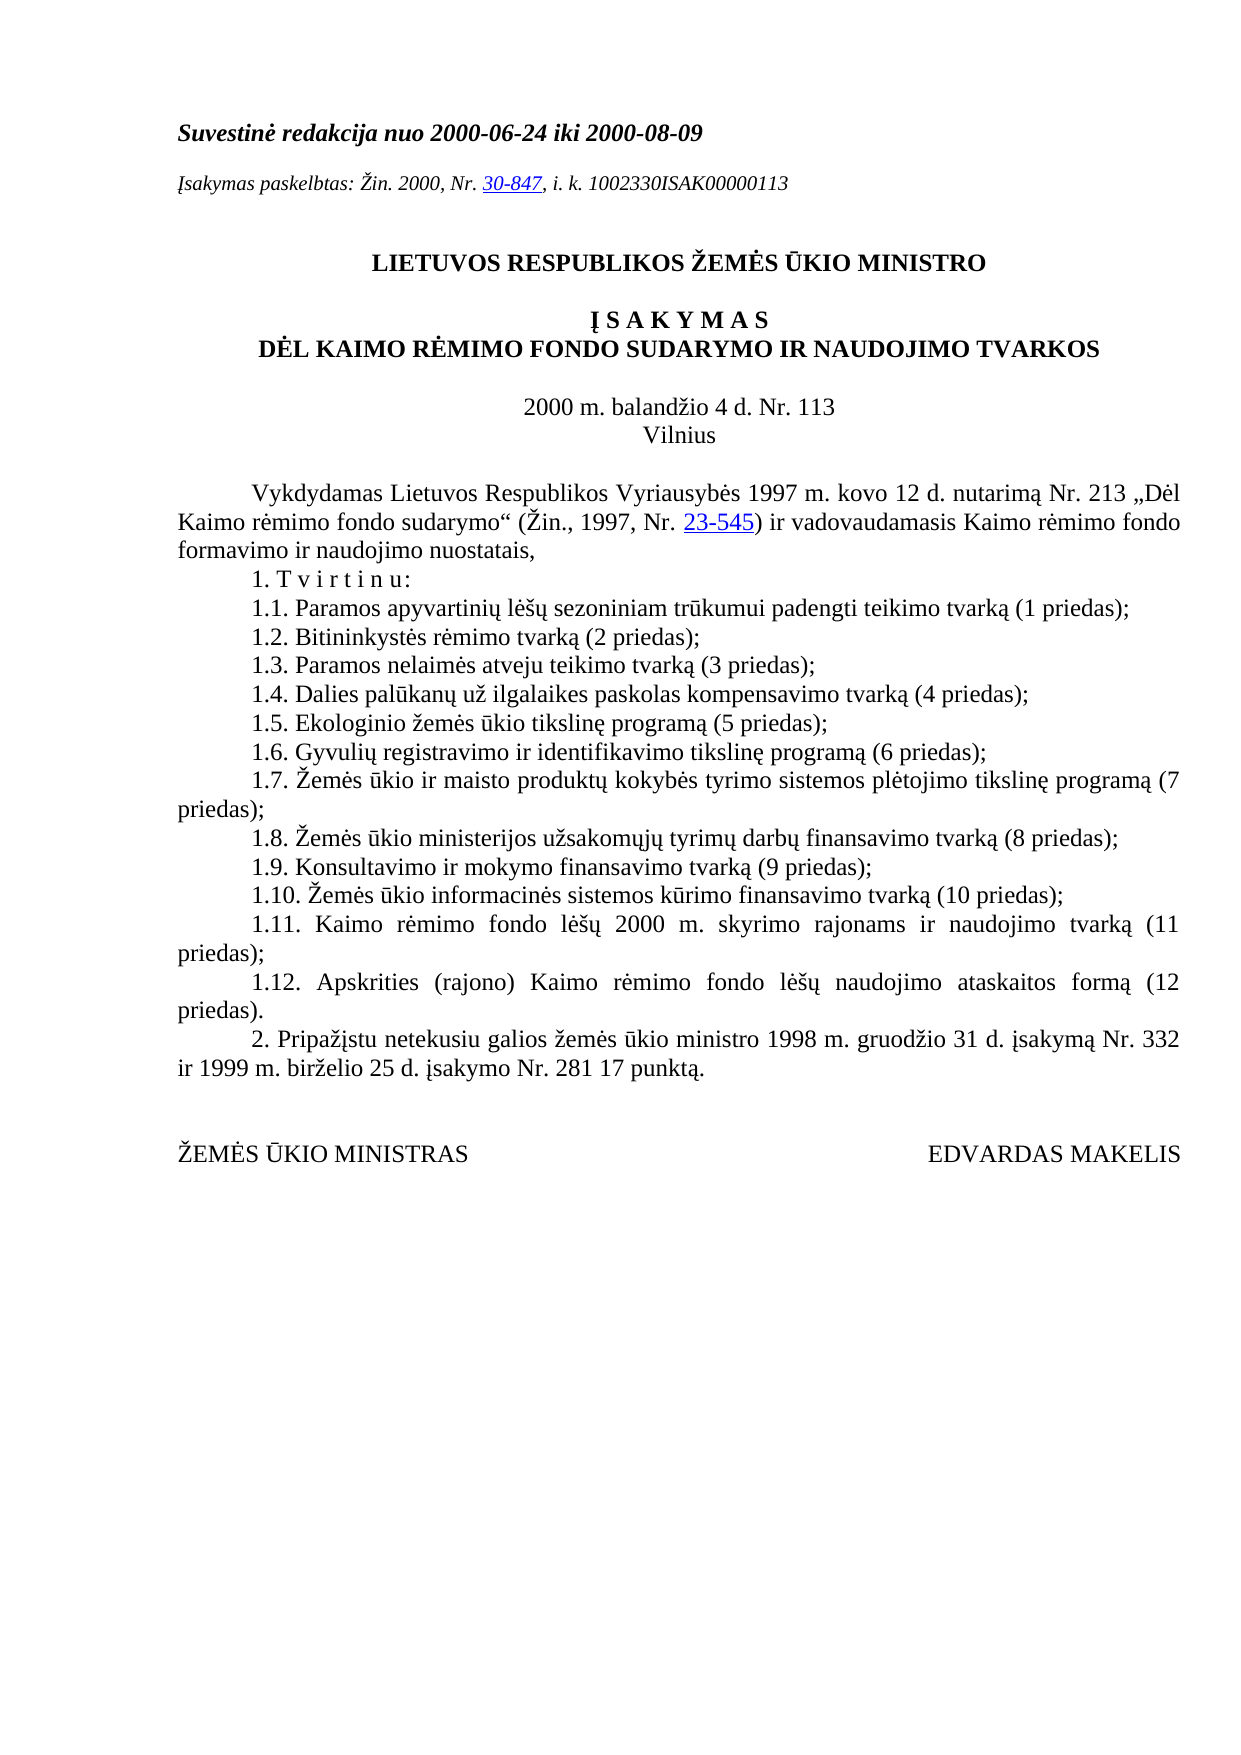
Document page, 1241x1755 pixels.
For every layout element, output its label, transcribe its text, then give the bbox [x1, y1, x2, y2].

text 1.10. Žemės ūkio informacinės sistemos kūrimo finansavimo tvarką (10 priedas); [177, 880, 1181, 909]
text 1.3. Paramos nelaimės atveju teikimo tvarką (3 priedas); [177, 650, 1181, 679]
text 1.1. Paramos apyvartinių lėšų sezoniniam trūkumui padengti teikimo tvarką (1 priedas); [177, 593, 1181, 622]
text 1.5. Ekologinio žemės ūkio tikslinę programą (5 priedas); [177, 708, 1181, 737]
text 1.2. Bitininkystės rėmimo tvarką (2 priedas); [177, 622, 1181, 650]
text 1.8. Žemės ūkio ministerijos užsakomųjų tyrimų darbų finansavimo tvarką (8 priedas); [177, 823, 1181, 852]
text 2000 m. balandžio 4 d. Nr. 113 [177, 392, 1181, 420]
text Vilnius [177, 420, 1181, 449]
text 1.9. Konsultavimo ir mokymo finansavimo tvarką (9 priedas); [177, 852, 1181, 880]
text LIETUVOS RESPUBLIKOS ŽEMĖS ŪKIO MINISTRO [177, 248, 1181, 277]
text 1.11. Kaimo rėmimo fondo lėšų 2000 m. skyrimo rajonams ir naudojimo tvarką (11 priedas); [177, 909, 1181, 967]
text Vykdydamas Lietuvos Respublikos Vyriausybės 1997 m. kovo 12 d. nutarimą Nr. 213 „Dėl Kaimo rėmimo fondo sudarymo“ (Žin., 1997, Nr. 23-545) ir vadovaudamasis Kaimo rėmimo fondo formavimo ir naudojimo nuostatais, [177, 478, 1181, 564]
text 1.6. Gyvulių registravimo ir identifikavimo tikslinę programą (6 priedas); [177, 737, 1181, 765]
text Į S A K Y M A S [177, 305, 1181, 334]
text 2. Pripažįstu netekusiu galios žemės ūkio ministro 1998 m. gruodžio 31 d. įsakymą Nr. 332 ir 1999 m. birželio 25 d. įsakymo Nr. 281 17 punktą. [177, 1024, 1181, 1082]
text Suvestinė redakcija nuo 2000-06-24 iki 2000-08-09 [177, 118, 1181, 147]
text 1.12. Apskrities (rajono) Kaimo rėmimo fondo lėšų naudojimo ataskaitos formą (12 priedas). [177, 967, 1181, 1024]
text Įsakymas paskelbtas: Žin. 2000, Nr. 30-847, i. k. 1002330ISAK00000113 [177, 171, 1181, 195]
text 1.7. Žemės ūkio ir maisto produktų kokybės tyrimo sistemos plėtojimo tikslinę programą (7 priedas); [177, 765, 1181, 823]
text ŽEMĖS ŪKIO MINISTRAS EDVARDAS MAKELIS [177, 1139, 1181, 1168]
text DĖL KAIMO RĖMIMO FONDO SUDARYMO IR NAUDOJIMO TVARKOS [177, 334, 1181, 363]
text 1.4. Dalies palūkanų už ilgalaikes paskolas kompensavimo tvarką (4 priedas); [177, 679, 1181, 708]
text 1. Tvirtinu: [177, 564, 1181, 593]
